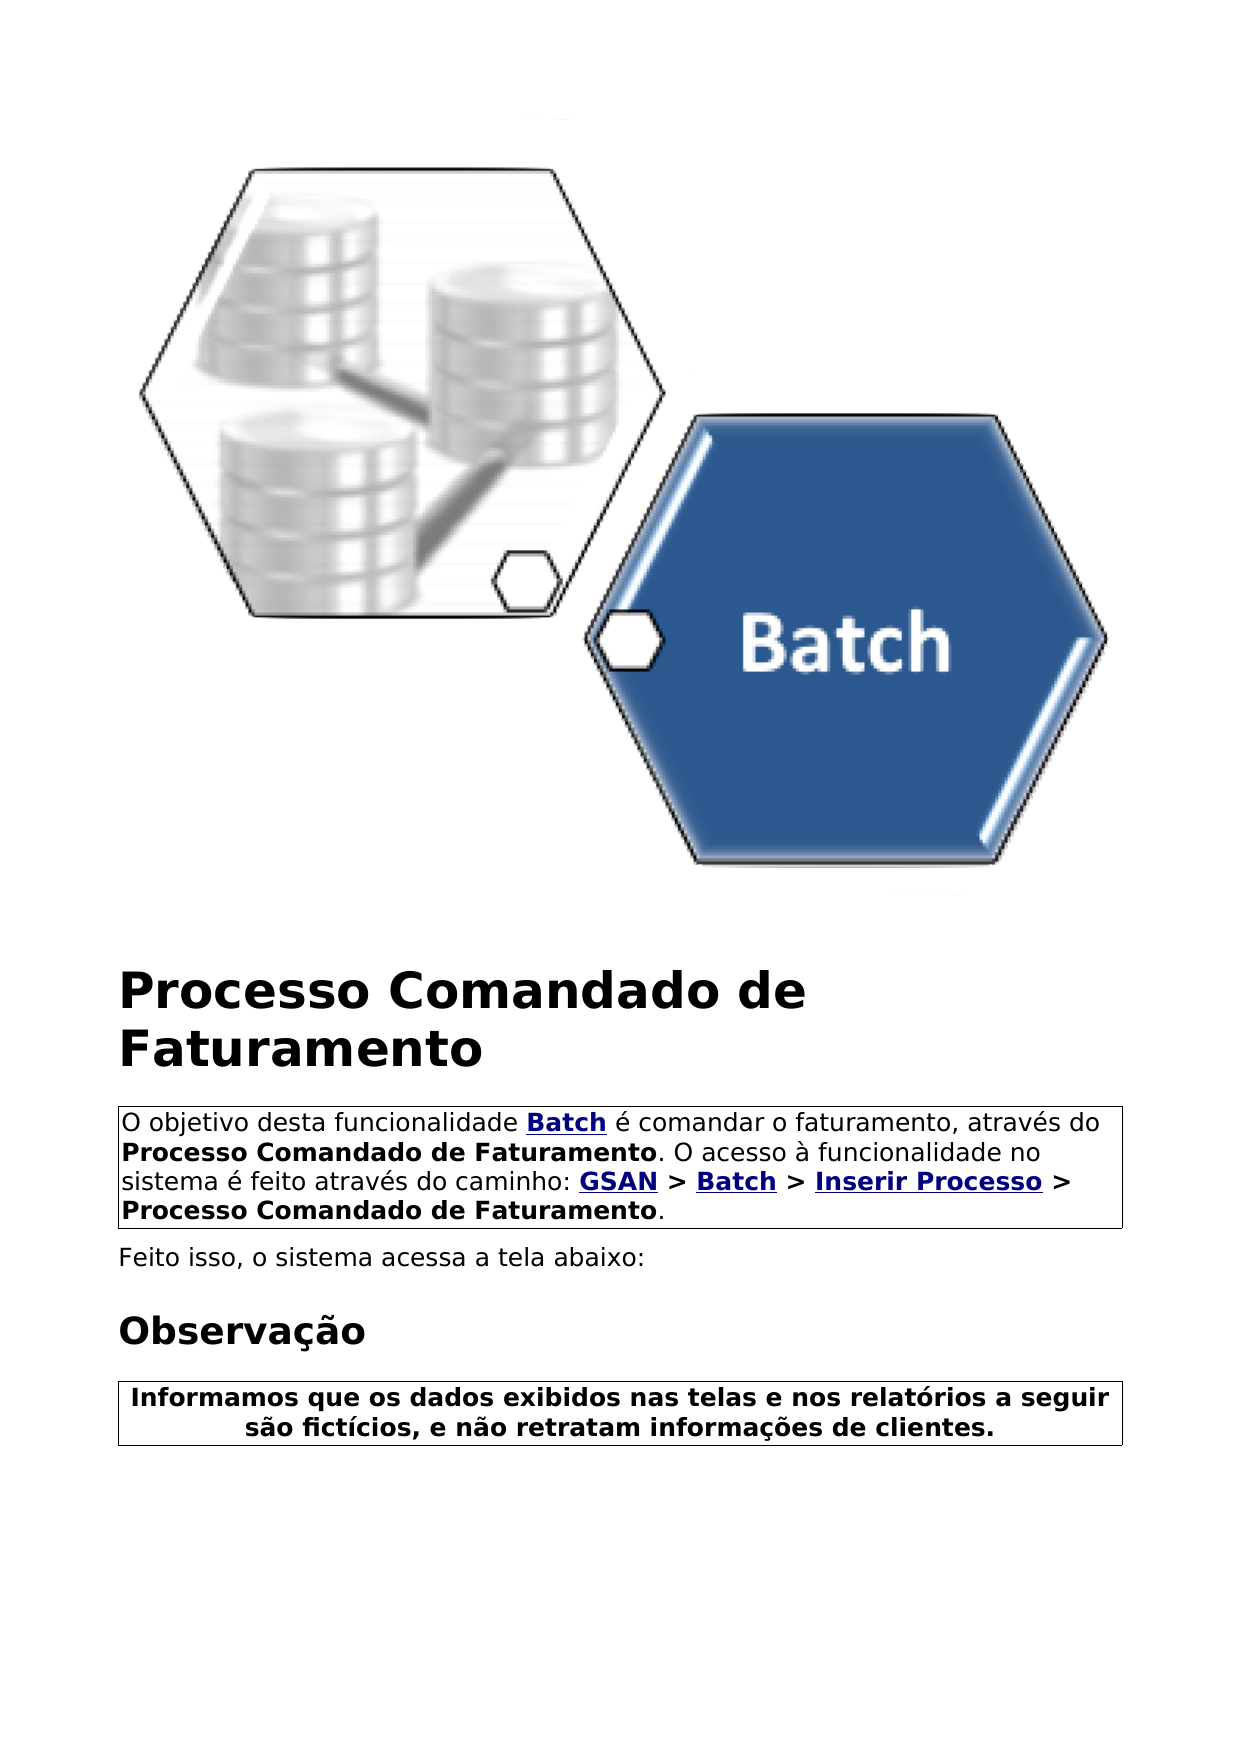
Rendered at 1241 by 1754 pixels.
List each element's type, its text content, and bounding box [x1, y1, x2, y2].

picture [118, 118, 1123, 896]
subtitle Processo Comandado de Faturamento [118, 962, 1122, 1078]
table_header Informamos que os dados exibidos nas telas e nos relatórios a seguir são fictícios, e não retratam informações de clientes. [119, 1382, 1122, 1445]
text Feito isso, o sistema acessa a tela abaixo: [118, 1243, 1122, 1272]
table_header O objetivo desta funcionalidade Batch é comandar o faturamento, através do Processo Comandado de Faturamento. O acesso à funcionalidade no sistema é feito através do caminho: GSAN > Batch > Inserir Processo > Processo Comandado de Faturamento. [119, 1107, 1122, 1228]
subtitle Observação [118, 1310, 1122, 1353]
